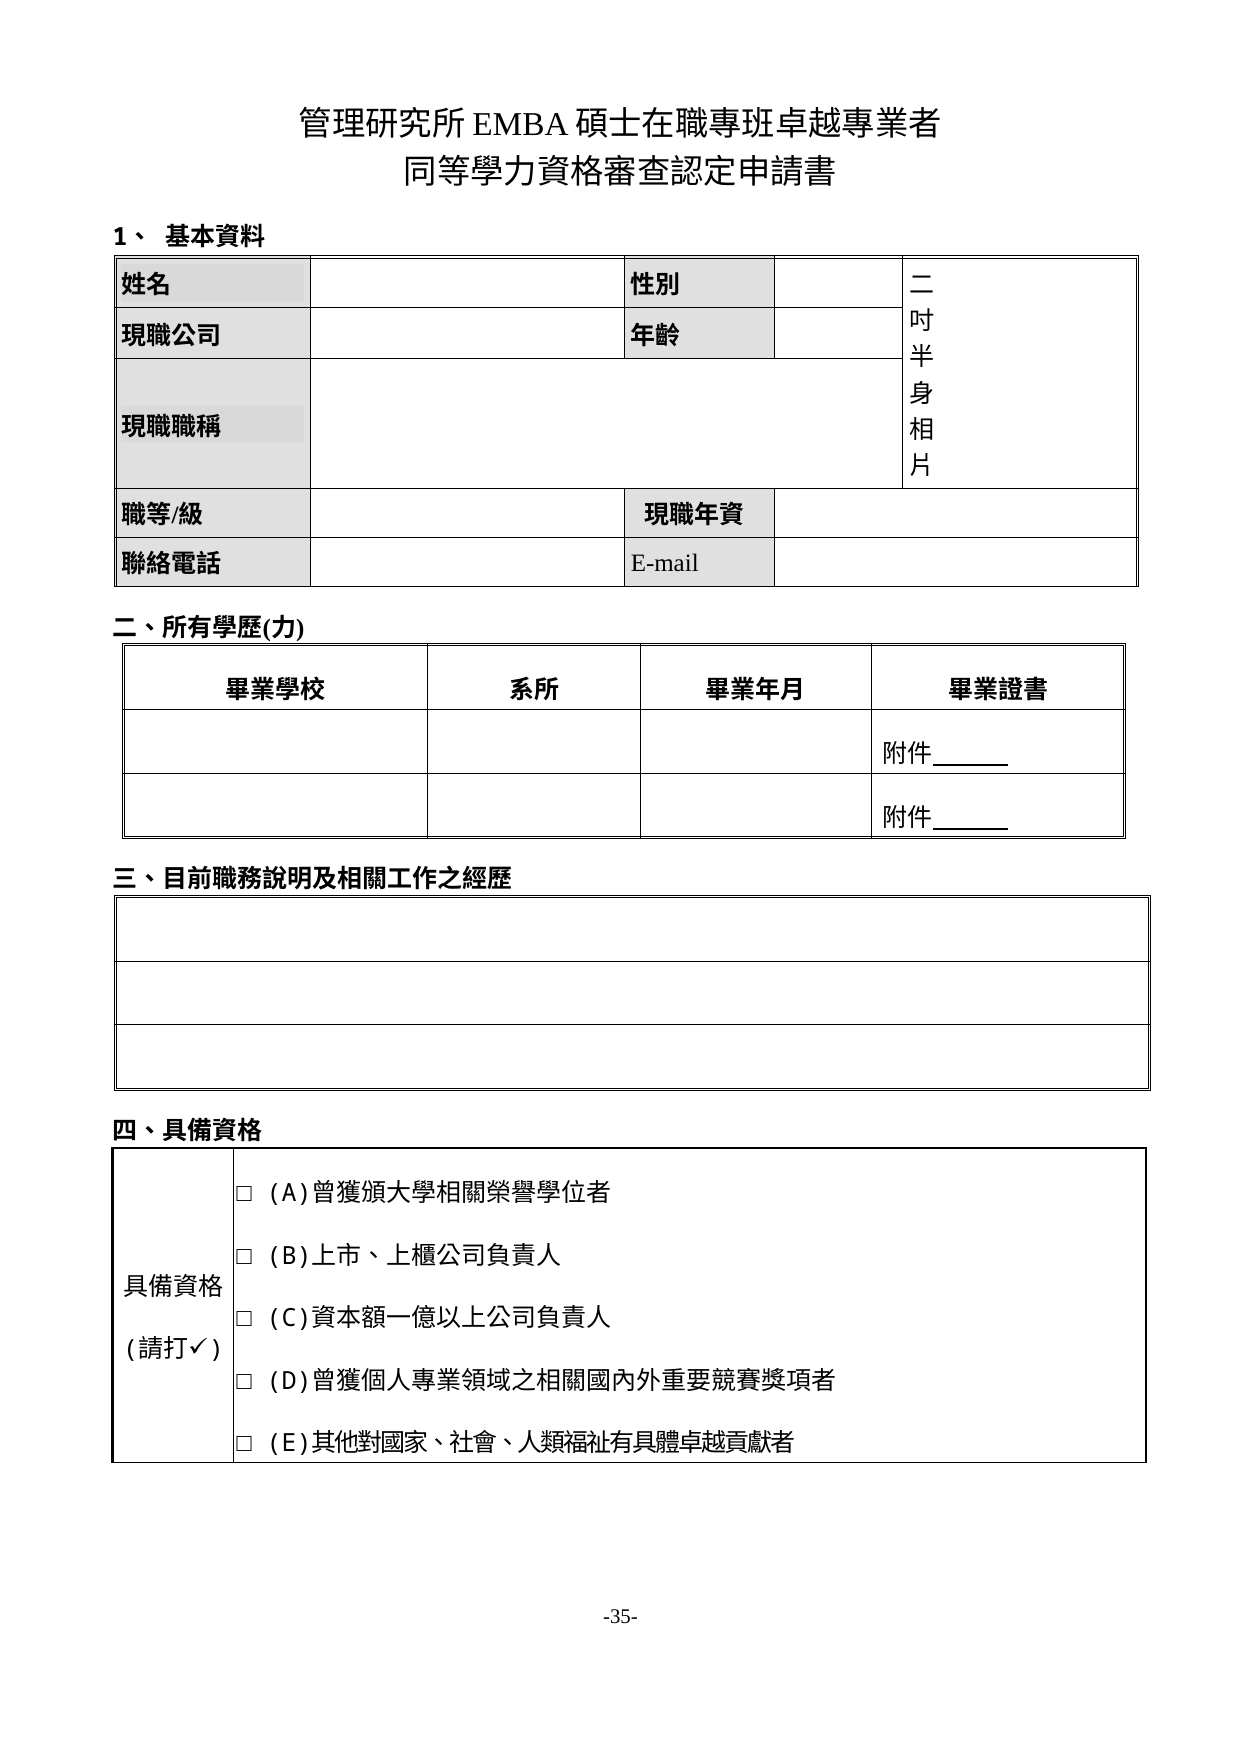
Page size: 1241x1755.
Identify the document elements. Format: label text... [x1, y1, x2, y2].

table_cell 聯絡電話 [117, 538, 310, 586]
text 三、目前職務說明及相關工作之經歷 [112, 859, 1128, 895]
table_header 畢業年月 [641, 646, 871, 709]
text 管理研究所EMBA碩士在職專班卓越專業者 [112, 96, 1128, 144]
table_cell 現職年資 [625, 489, 774, 537]
table_cell [117, 1025, 1148, 1088]
table_cell [641, 774, 871, 836]
table_cell [775, 489, 1136, 537]
table_header 性別 [625, 259, 774, 307]
table_header 畢業證書 [872, 646, 1123, 709]
table_cell [428, 710, 640, 772]
list 基本資料 [112, 193, 1128, 255]
table_cell 附件 [872, 710, 1123, 772]
table_cell [311, 489, 624, 537]
text 同等學力資格審查認定申請書 [112, 144, 1128, 193]
table_cell [311, 538, 624, 586]
table_header [311, 259, 624, 307]
table_cell [311, 359, 902, 488]
table_cell [428, 774, 640, 836]
table_header 具備資格 (請打) [114, 1149, 233, 1462]
table_cell [775, 308, 902, 358]
table_cell [641, 710, 871, 772]
table_header 姓名 [117, 259, 310, 307]
table_header [775, 259, 902, 307]
text 四、具備資格 [112, 1111, 1128, 1147]
text 二、所有學歷(力) [112, 607, 1128, 643]
table_cell [775, 538, 1136, 586]
table_cell [311, 308, 624, 358]
table_cell [125, 710, 427, 772]
table_header 二 吋 半 身 相 片 [903, 259, 1136, 488]
table_cell 現職職稱 [117, 359, 310, 488]
table_cell [125, 774, 427, 836]
table_cell 職等/級 [117, 489, 310, 537]
table_header [117, 898, 1148, 961]
table_header □ (A)曾獲頒大學相關榮譽學位者 □ (B)上市、上櫃公司負責人 □ (C)資本額一億以上公司負責人 □ (D)曾獲個人專業領域之相關國內外重要競賽獎項者 □ (E)其他對國家、社會、人類福祉有具體卓越貢獻者 [234, 1149, 1145, 1462]
table_header 系所 [428, 646, 640, 709]
table_header 畢業學校 [125, 646, 427, 709]
table_cell E-mail [625, 538, 774, 586]
table_cell 現職公司 [117, 308, 310, 358]
table_cell [117, 962, 1148, 1024]
table_cell 年齡 [625, 308, 774, 358]
table_cell 附件 [872, 774, 1123, 836]
